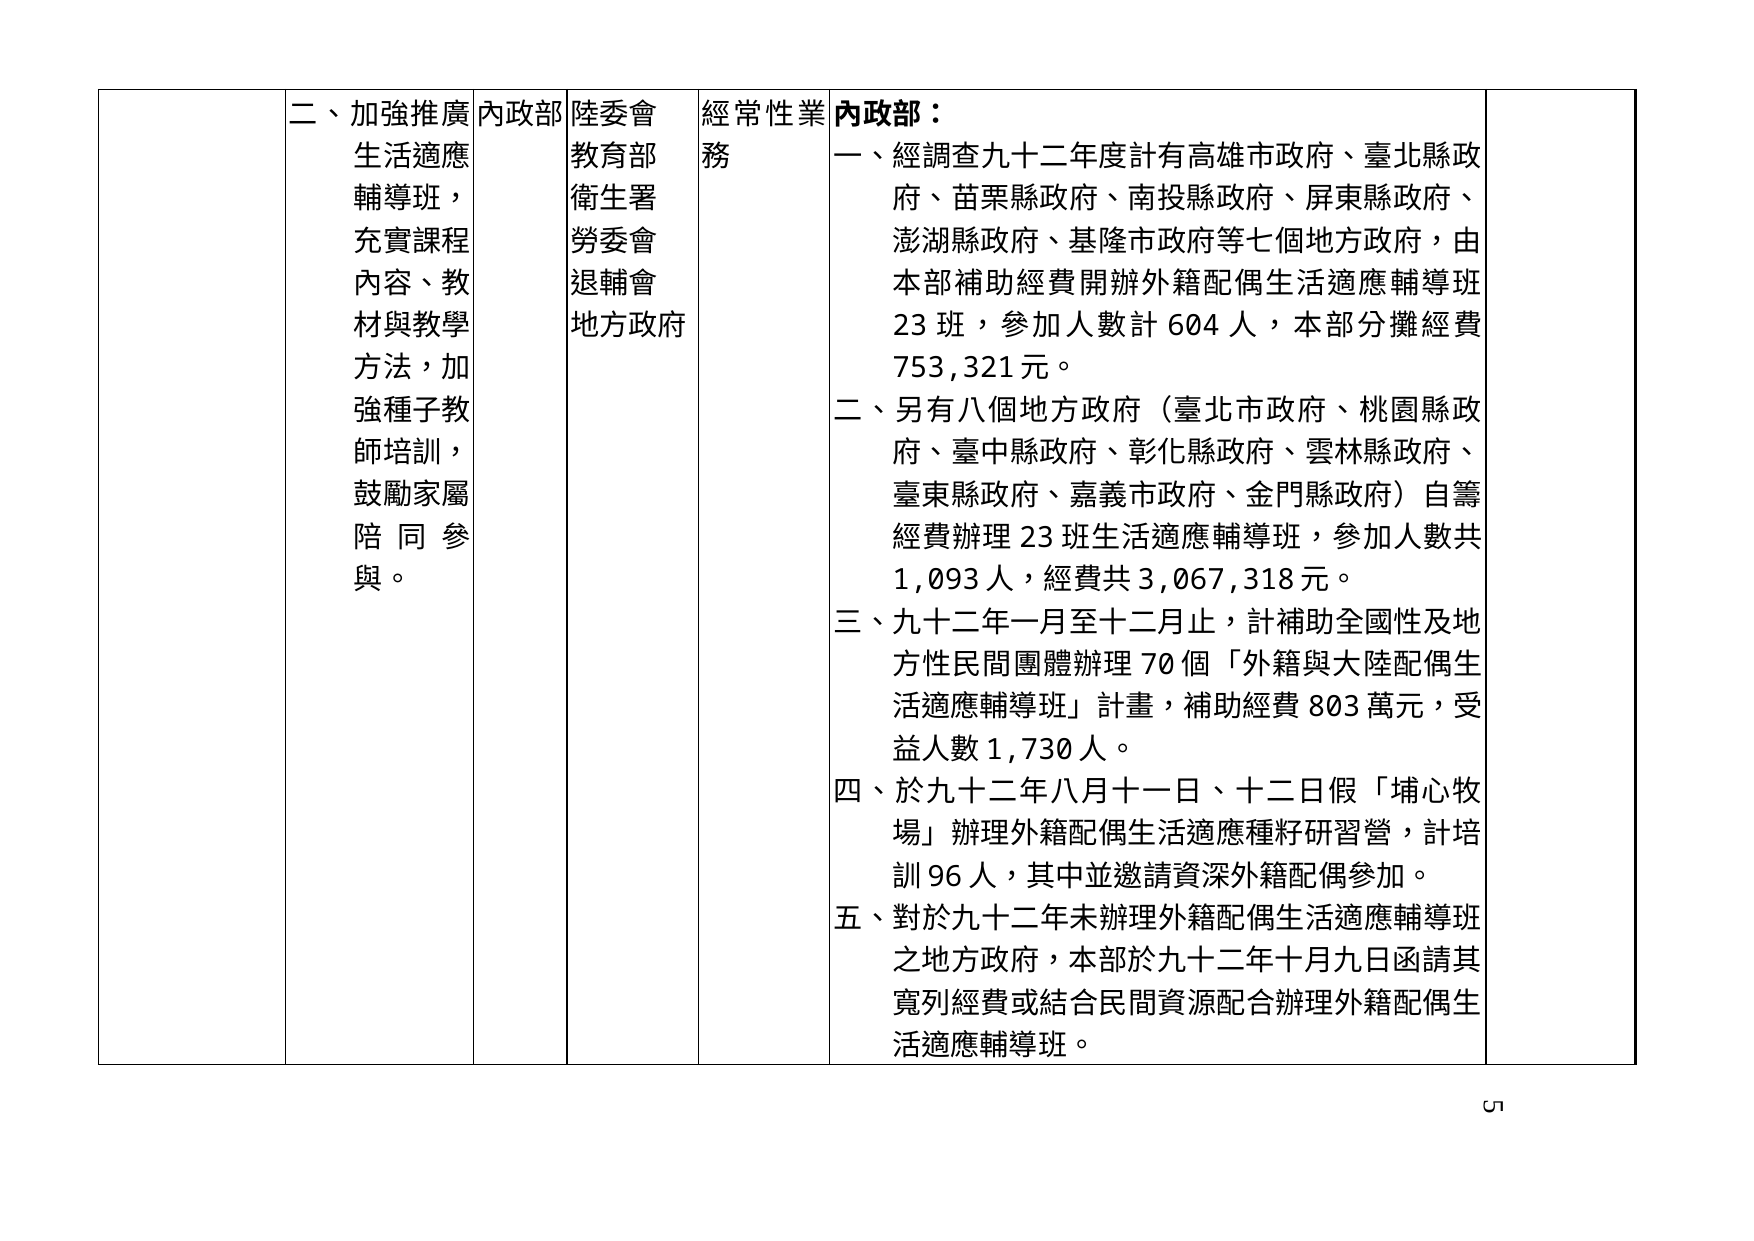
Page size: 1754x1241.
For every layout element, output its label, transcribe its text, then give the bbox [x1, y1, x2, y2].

table_cell 二、加強推廣生活適應輔導班，充實課程內容、教材與教學方法，加強種子教師培訓，鼓勵家屬陪同參與。 [286, 90, 473, 1064]
table_cell 陸委會 教育部 衛生署 勞委會 退輔會 地方政府 [568, 90, 698, 1064]
table_cell [1487, 90, 1634, 1064]
table_cell 內政部： 一、經調查九十二年度計有高雄市政府、臺北縣政府、苗栗縣政府、南投縣政府、屏東縣政府、澎湖縣政府、基隆市政府等七個地方政府，由本部補助經費開辦外籍配偶生活適應輔導班23班，參加人數計604人，本部分攤經費753,321元。 二、另有八個地方政府（臺北市政府、桃園縣政府、臺中縣政府、彰化縣政府、雲林縣政府、臺東縣政府、嘉義市政府、金門縣政府）自籌經費辦理23班生活適應輔導班，參加人數共1,093人，經費共3,067,318元。 三、九十二年一月至十二月止，計補助全國性及地方性民間團體辦理70個「外籍與大陸配偶生活適應輔導班」計畫，補助經費803萬元，受益人數1,730人。 四、於九十二年八月十一日、十二日假「埔心牧場」辦理外籍配偶生活適應種籽研習營，計培訓96人，其中並邀請資深外籍配偶參加。 五、對於九十二年未辦理外籍配偶生活適應輔導班之地方政府，本部於九十二年十月九日函請其寬列經費或結合民間資源配合辦理外籍配偶生活適應輔導班。 [830, 90, 1485, 1064]
table_cell 經常性業務 [699, 90, 829, 1064]
table_cell 內政部 [474, 90, 566, 1064]
table_cell [99, 90, 285, 1064]
